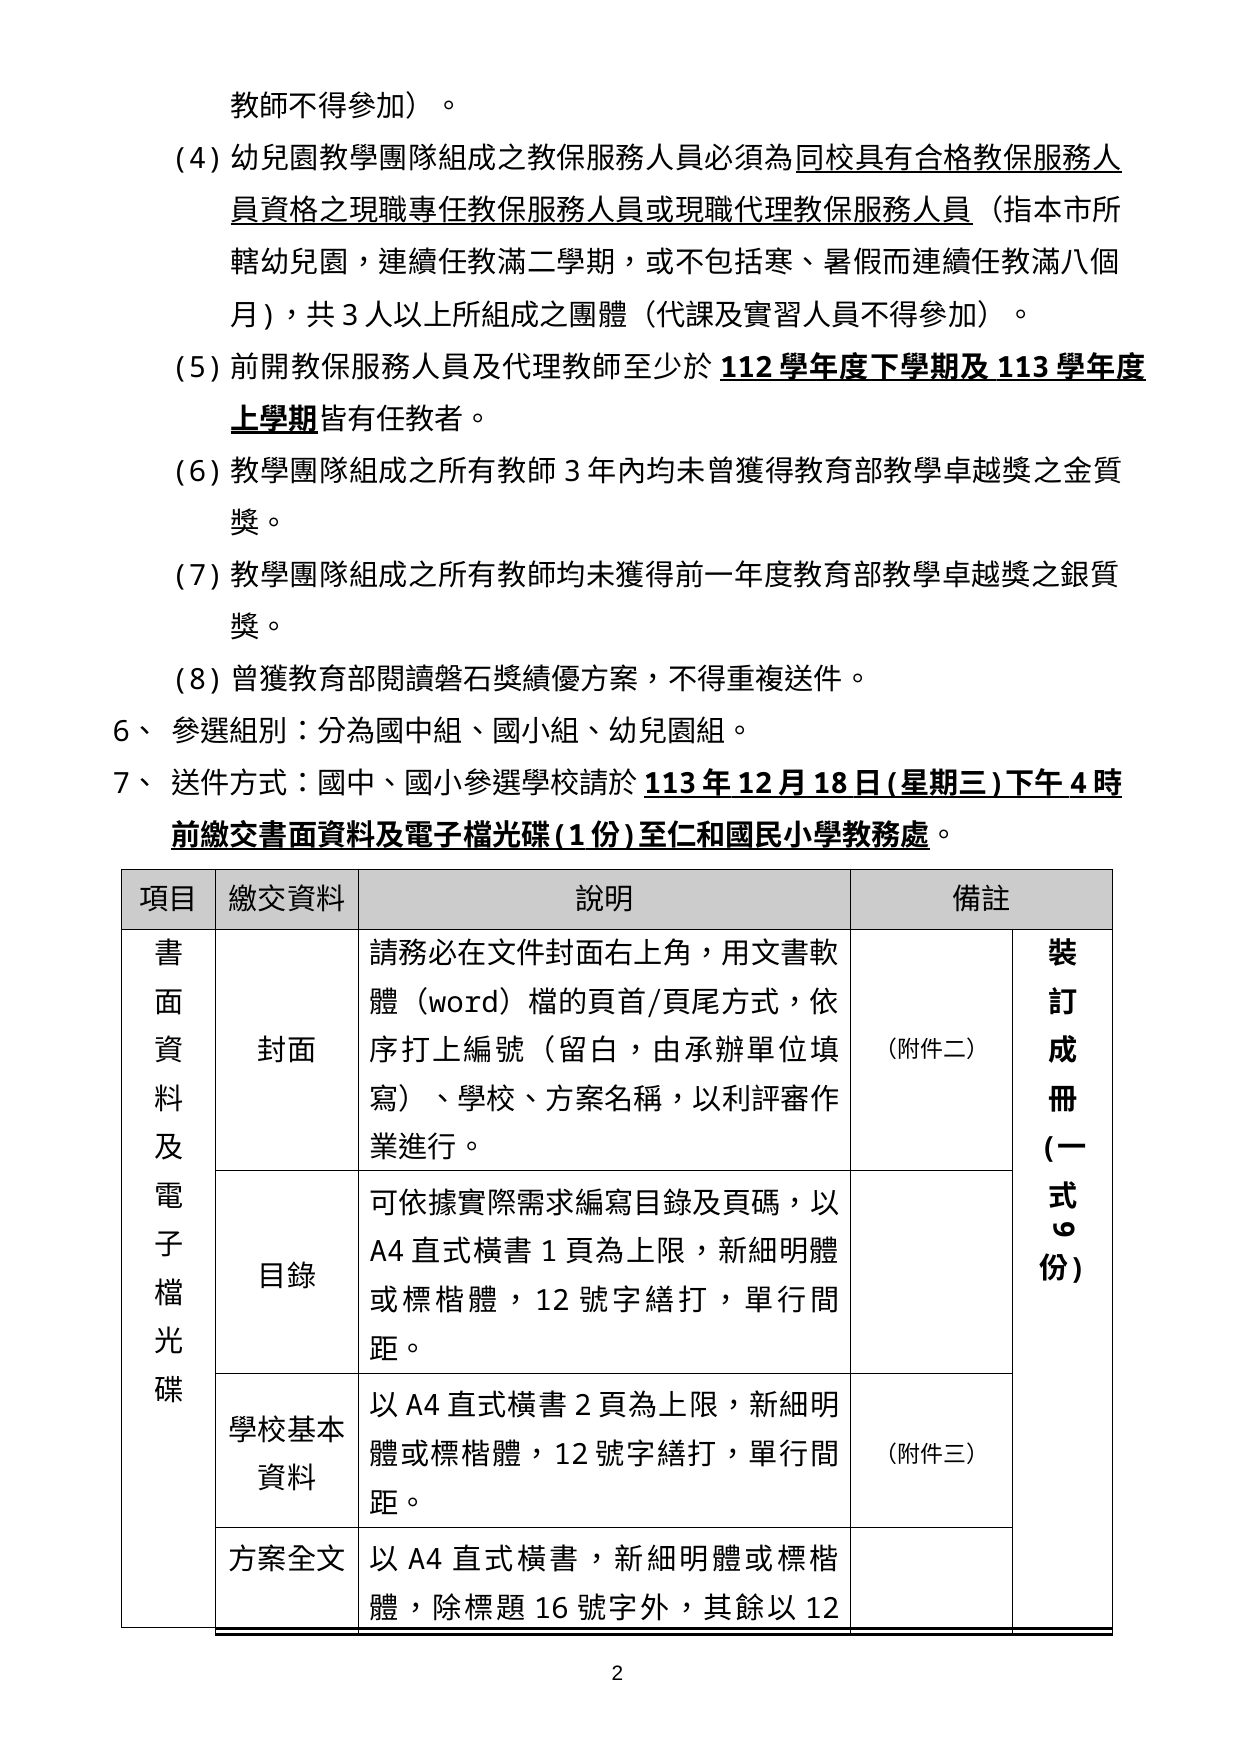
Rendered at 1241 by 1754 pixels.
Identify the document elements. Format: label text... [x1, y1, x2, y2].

table_header 項目 [122, 870, 215, 929]
table_cell 可依據實際需求編寫目錄及頁碼，以A4直式橫書1頁為上限，新細明體或標楷體，12號字繕打，單行間距。 [359, 1171, 850, 1373]
list 送件方式：國中、國小參選學校請於113年12月18日(星期三)下午4時前繳交書面資料及電子檔光碟(1份)至仁和國民小學教務處。 [112, 752, 1122, 856]
table_header 說明 [359, 870, 850, 929]
list 教學團隊組成之所有教師均未獲得前一年度教育部教學卓越獎之銀質獎。 [171, 544, 1122, 648]
table_cell [851, 1528, 1012, 1627]
list 教學團隊組成之所有教師3年內均未曾獲得教育部教學卓越獎之金質獎。 [171, 439, 1122, 544]
table_cell 書面資料及電子檔光碟 [122, 930, 215, 1627]
list 參選組別：分為國中組、國小組、幼兒園組。 [112, 700, 1122, 752]
table_header 備註 [851, 870, 1112, 929]
table_cell 封面 [216, 930, 358, 1170]
table_cell 方案全文 [216, 1528, 358, 1627]
table_cell 請務必在文件封面右上角，用文書軟體（word）檔的頁首/頁尾方式，依序打上編號（留白，由承辦單位填寫）、學校、方案名稱，以利評審作業進行。 [359, 930, 850, 1170]
table_cell 裝訂成冊(一式6份) [1013, 930, 1112, 1627]
table_cell 學校基本 資料 [216, 1374, 358, 1527]
list 教師不得參加）。 [171, 75, 1122, 127]
table_cell （附件二） [851, 930, 1012, 1170]
table_cell 目錄 [216, 1171, 358, 1373]
list 前開教保服務人員及代理教師至少於112學年度下學期及113學年度上學期皆有任教者。 [171, 335, 1146, 439]
table_cell 以A4直式橫書，新細明體或標楷體，除標題16號字外，其餘以12 [359, 1528, 850, 1627]
list 曾獲教育部閱讀磐石獎績優方案，不得重複送件。 [171, 648, 1122, 700]
table_header 繳交資料 [216, 870, 358, 929]
table_cell [851, 1171, 1012, 1373]
table_cell 以A4直式橫書2頁為上限，新細明體或標楷體，12號字繕打，單行間距。 [359, 1374, 850, 1527]
list 幼兒園教學團隊組成之教保服務人員必須為同校具有合格教保服務人員資格之現職專任教保服務人員或現職代理教保服務人員（指本市所轄幼兒園，連續任教滿二學期，或不包括寒、暑假而連續任教滿八個月)，共3人以上所組成之團體（代課及實習人員不得參加）。 [171, 127, 1122, 335]
table_cell （附件三） [851, 1374, 1012, 1527]
